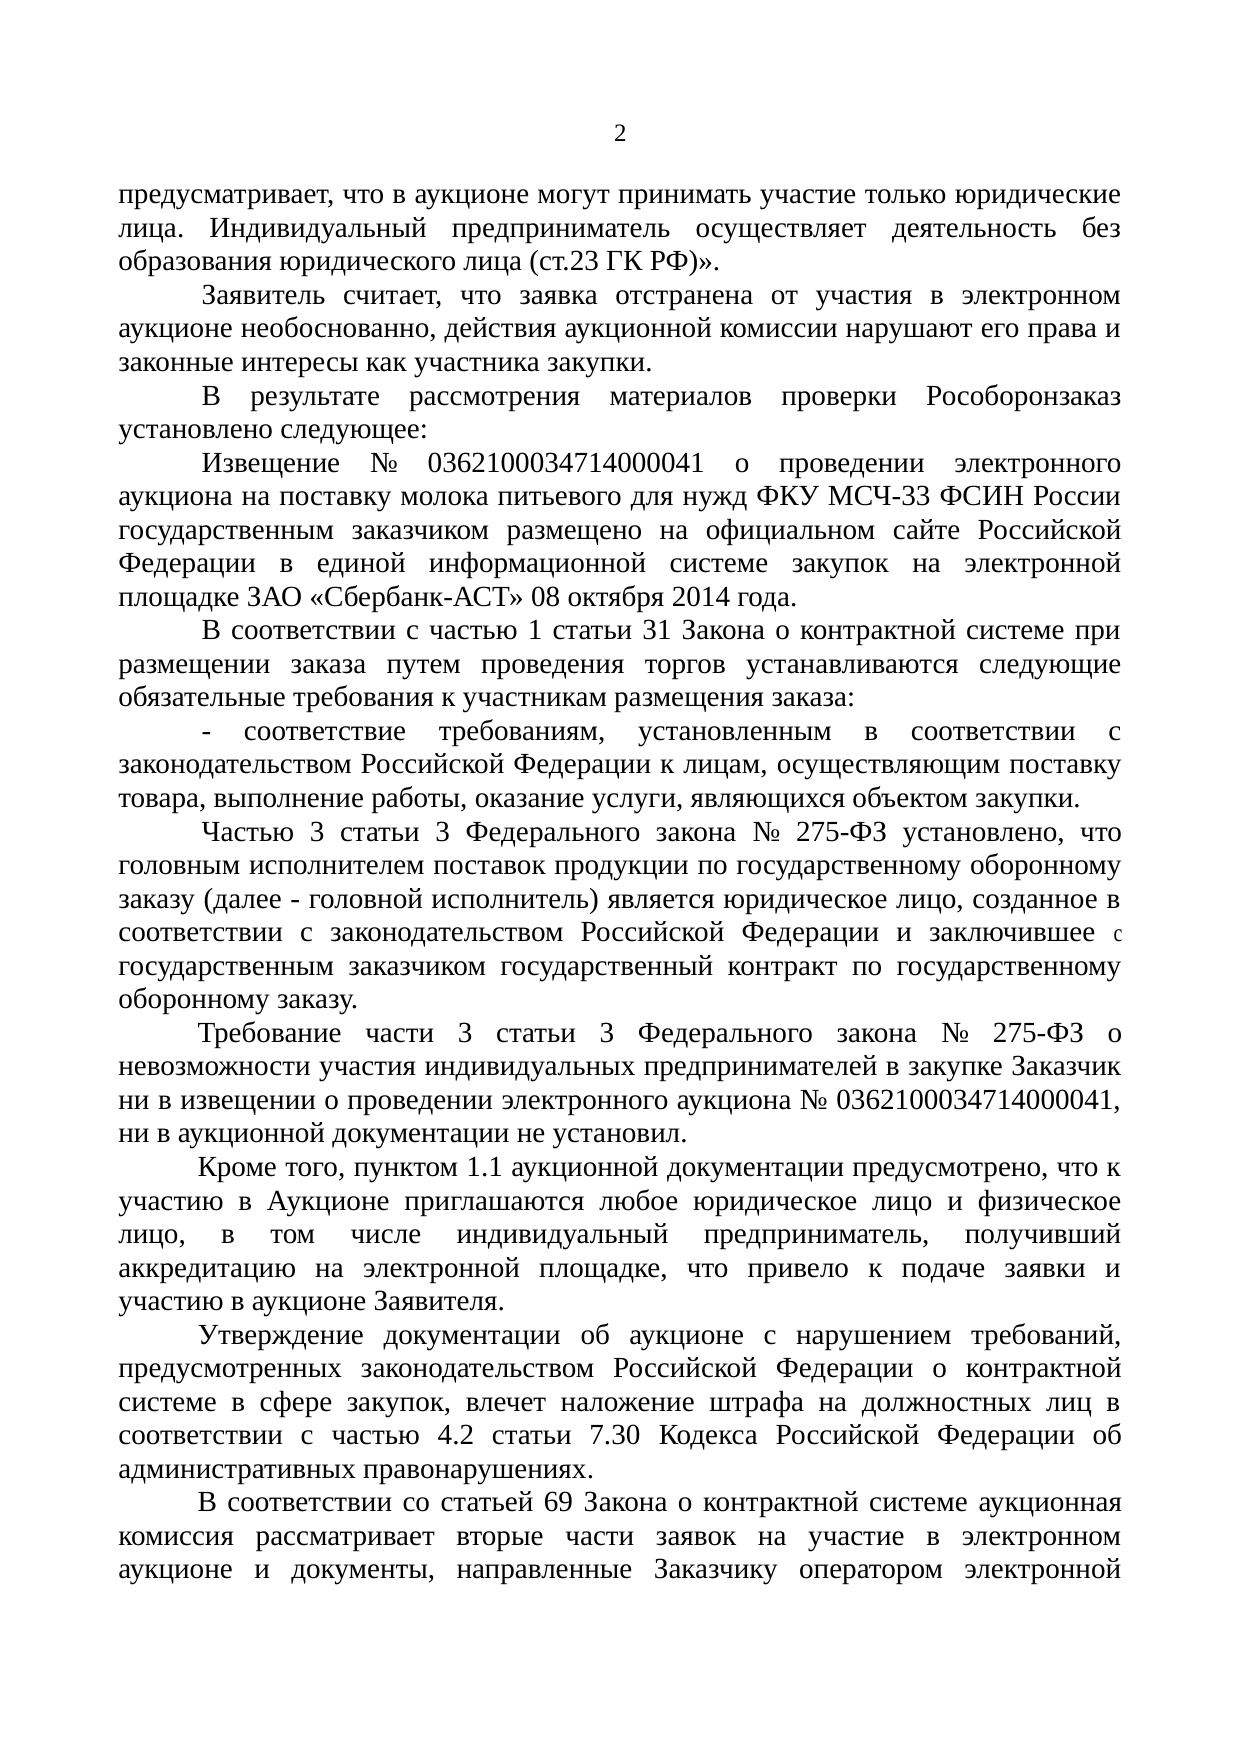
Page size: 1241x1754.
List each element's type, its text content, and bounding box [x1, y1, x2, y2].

text Утверждение документации об аукционе с нарушением требований, предусмотренных законодательством Российской Федерации о контрактной системе в сфере закупок, влечет наложение штрафа на должностных лиц в соответствии с частью 4.2 статьи 7.30 Кодекса Российской Федерации об административных правонарушениях. [118, 1317, 1122, 1484]
text предусматривает, что в аукционе могут принимать участие только юридические лица. Индивидуальный предприниматель осуществляет деятельность без образования юридического лица (ст.23 ГК РФ)». [118, 176, 1122, 277]
text В результате рассмотрения материалов проверки Рособоронзаказ установлено следующее: [118, 378, 1122, 445]
text Извещение № 0362100034714000041 о проведении электронного аукциона на поставку молока питьевого для нужд ФКУ МСЧ-33 ФСИН России государственным заказчиком размещено на официальном сайте Российской Федерации в единой информационной системе закупок на электронной площадке ЗАО «Сбербанк-АСТ» 08 октября 2014 года. [118, 445, 1122, 612]
text В соответствии с частью 1 статьи 31 Закона о контрактной системе при размещении заказа путем проведения торгов устанавливаются следующие обязательные требования к участникам размещения заказа: [118, 612, 1122, 713]
text Кроме того, пунктом 1.1 аукционной документации предусмотрено, что к участию в Аукционе приглашаются любое юридическое лицо и физическое лицо, в том числе индивидуальный предприниматель, получивший аккредитацию на электронной площадке, что привело к подаче заявки и участию в аукционе Заявителя. [118, 1149, 1122, 1317]
text Требование части 3 статьи 3 Федерального закона № 275-ФЗ о невозможности участия индивидуальных предпринимателей в закупке Заказчик ни в извещении о проведении электронного аукциона № 0362100034714000041, ни в аукционной документации не установил. [118, 1015, 1122, 1149]
text Частью 3 статьи 3 Федерального закона № 275-ФЗ установлено, что головным исполнителем поставок продукции по государственному оборонному заказу (далее - головной исполнитель) является юридическое лицо, созданное в соответствии с законодательством Российской Федерации и заключившее с государственным заказчиком государственный контракт по государственному оборонному заказу. [118, 814, 1122, 1015]
text В соответствии со статьей 69 Закона о контрактной системе аукционная комиссия рассматривает вторые части заявок на участие в электронном аукционе и документы, направленные Заказчику оператором электронной [118, 1484, 1122, 1585]
text Заявитель считает, что заявка отстранена от участия в электронном аукционе необоснованно, действия аукционной комиссии нарушают его права и законные интересы как участника закупки. [118, 277, 1122, 378]
text - соответствие требованиям, установленным в соответствии с законодательством Российской Федерации к лицам, осуществляющим поставку товара, выполнение работы, оказание услуги, являющихся объектом закупки. [118, 713, 1122, 814]
